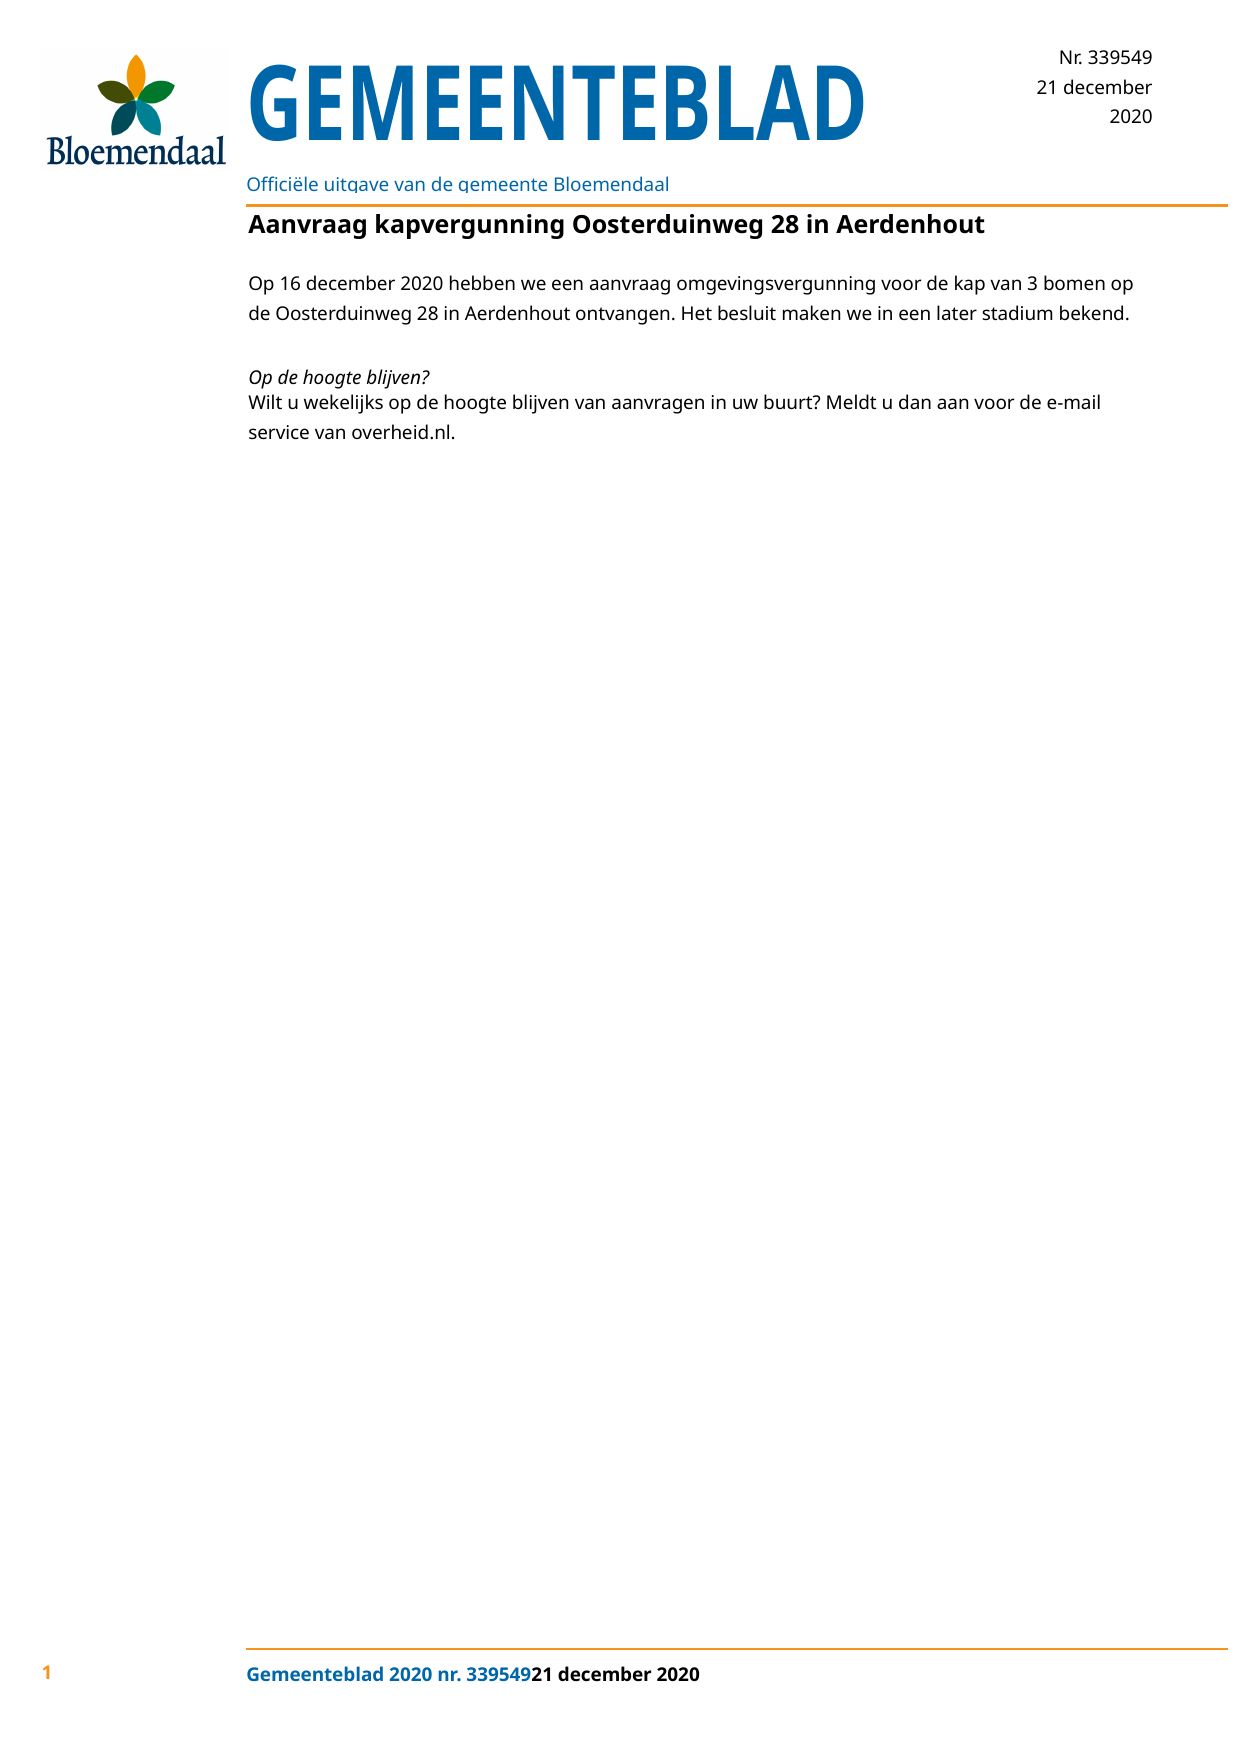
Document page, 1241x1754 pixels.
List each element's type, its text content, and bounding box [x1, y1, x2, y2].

text Wilt u wekelijks op de hoogte blijven van aanvragen in uw buurt? Meldt u dan aan voor de e-mail service van overheid.nl. [248, 389, 1152, 445]
text Aanvraag kapvergunning Oosterduinweg 28 in Aerdenhout [248, 207, 1152, 241]
text Op 16 december 2020 hebben we een aanvraag omgevingsvergunning voor de kap van 3 bomen op de Oosterduinweg 28 in Aerdenhout ontvangen. Het besluit maken we in een later stadium bekend. [248, 270, 1152, 326]
text Op de hoogte blijven? [248, 364, 1152, 389]
picture [41, 47, 231, 172]
